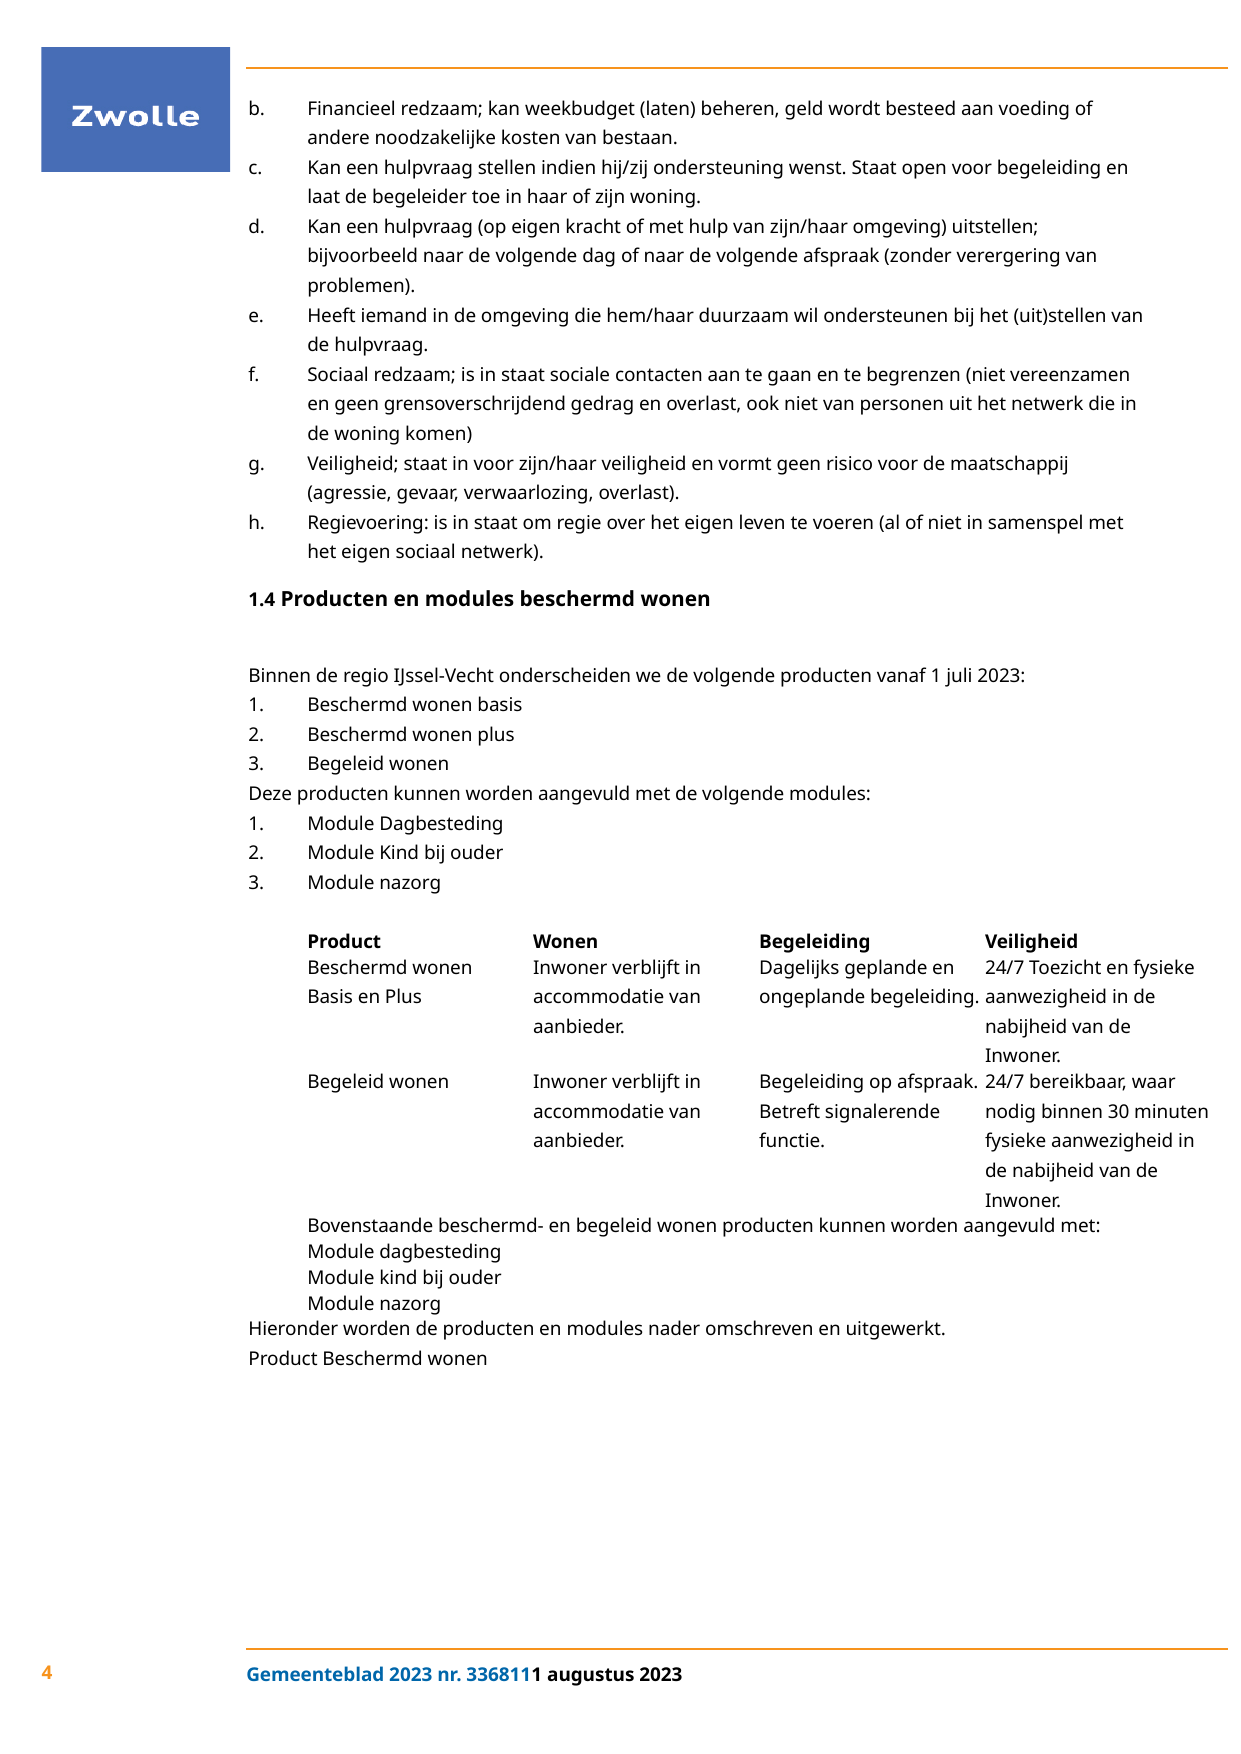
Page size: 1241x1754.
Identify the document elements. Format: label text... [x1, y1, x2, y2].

list Sociaal redzaam; is in staat sociale contacten aan te gaan en te begrenzen (niet vereenzamen en geen grensoverschrijdend gedrag en overlast, ook niet van personen uit het netwerk die in de woning komen) [248, 361, 1152, 446]
table_header Product [307, 928, 533, 954]
table_cell Begeleiding op afspraak. Betreft signalerende functie. [759, 1069, 985, 1212]
table_cell Module kind bij ouder [307, 1264, 1211, 1290]
list Beschermd wonen basis [248, 691, 1152, 717]
list Kan een hulpvraag stellen indien hij/zij ondersteuning wenst. Staat open voor begeleiding en laat de begeleider toe in haar of zijn woning. [248, 154, 1152, 209]
list Veiligheid; staat in voor zijn/haar veiligheid en vormt geen risico voor de maatschappij (agressie, gevaar, verwaarlozing, overlast). [248, 450, 1152, 505]
list Module nazorg [248, 869, 1152, 895]
text Hieronder worden de producten en modules nader omschreven en uitgewerkt. [248, 1316, 1152, 1341]
text Deze producten kunnen worden aangevuld met de volgende modules: [248, 780, 1152, 806]
table_cell Bovenstaande beschermd- en begeleid wonen producten kunnen worden aangevuld met: [307, 1213, 1211, 1238]
table_header Veiligheid [985, 928, 1211, 954]
list Financieel redzaam; kan weekbudget (laten) beheren, geld wordt besteed aan voeding of andere noodzakelijke kosten van bestaan. [248, 95, 1152, 150]
table_cell Beschermd wonen Basis en Plus [307, 954, 533, 1068]
table_cell Inwoner verblijft in accommodatie van aanbieder. [533, 954, 759, 1068]
table_cell Begeleid wonen [307, 1069, 533, 1212]
table_header Begeleiding [759, 928, 985, 954]
list Kan een hulpvraag (op eigen kracht of met hulp van zijn/haar omgeving) uitstellen; bijvoorbeeld naar de volgende dag of naar de volgende afspraak (zonder verergering van problemen). [248, 213, 1152, 298]
table_cell 24/7 bereikbaar, waar nodig binnen 30 minuten fysieke aanwezigheid in de nabijheid van de Inwoner. [985, 1069, 1211, 1212]
list Regievoering: is in staat om regie over het eigen leven te voeren (al of niet in samenspel met het eigen sociaal netwerk). [248, 509, 1152, 564]
table_header Wonen [533, 928, 759, 954]
list Module Kind bij ouder [248, 839, 1152, 865]
table_cell Dagelijks geplande en ongeplande begeleiding. [759, 954, 985, 1068]
table_cell 24/7 Toezicht en fysieke aanwezigheid in de nabijheid van de Inwoner. [985, 954, 1211, 1068]
table_cell Module nazorg [307, 1290, 1211, 1315]
list Beschermd wonen plus [248, 721, 1152, 747]
table_cell Inwoner verblijft in accommodatie van aanbieder. [533, 1069, 759, 1212]
list Module Dagbesteding [248, 810, 1152, 836]
text 1.4 Producten en modules beschermd wonen [248, 584, 1152, 613]
text Binnen de regio IJssel-Vecht onderscheiden we de volgende producten vanaf 1 juli 2023: [248, 662, 1152, 688]
picture [41, 47, 231, 172]
list Heeft iemand in de omgeving die hem/haar duurzaam wil ondersteunen bij het (uit)stellen van de hulpvraag. [248, 302, 1152, 357]
list Begeleid wonen [248, 751, 1152, 776]
table_cell Module dagbesteding [307, 1238, 1211, 1264]
text Product Beschermd wonen [248, 1345, 1152, 1371]
